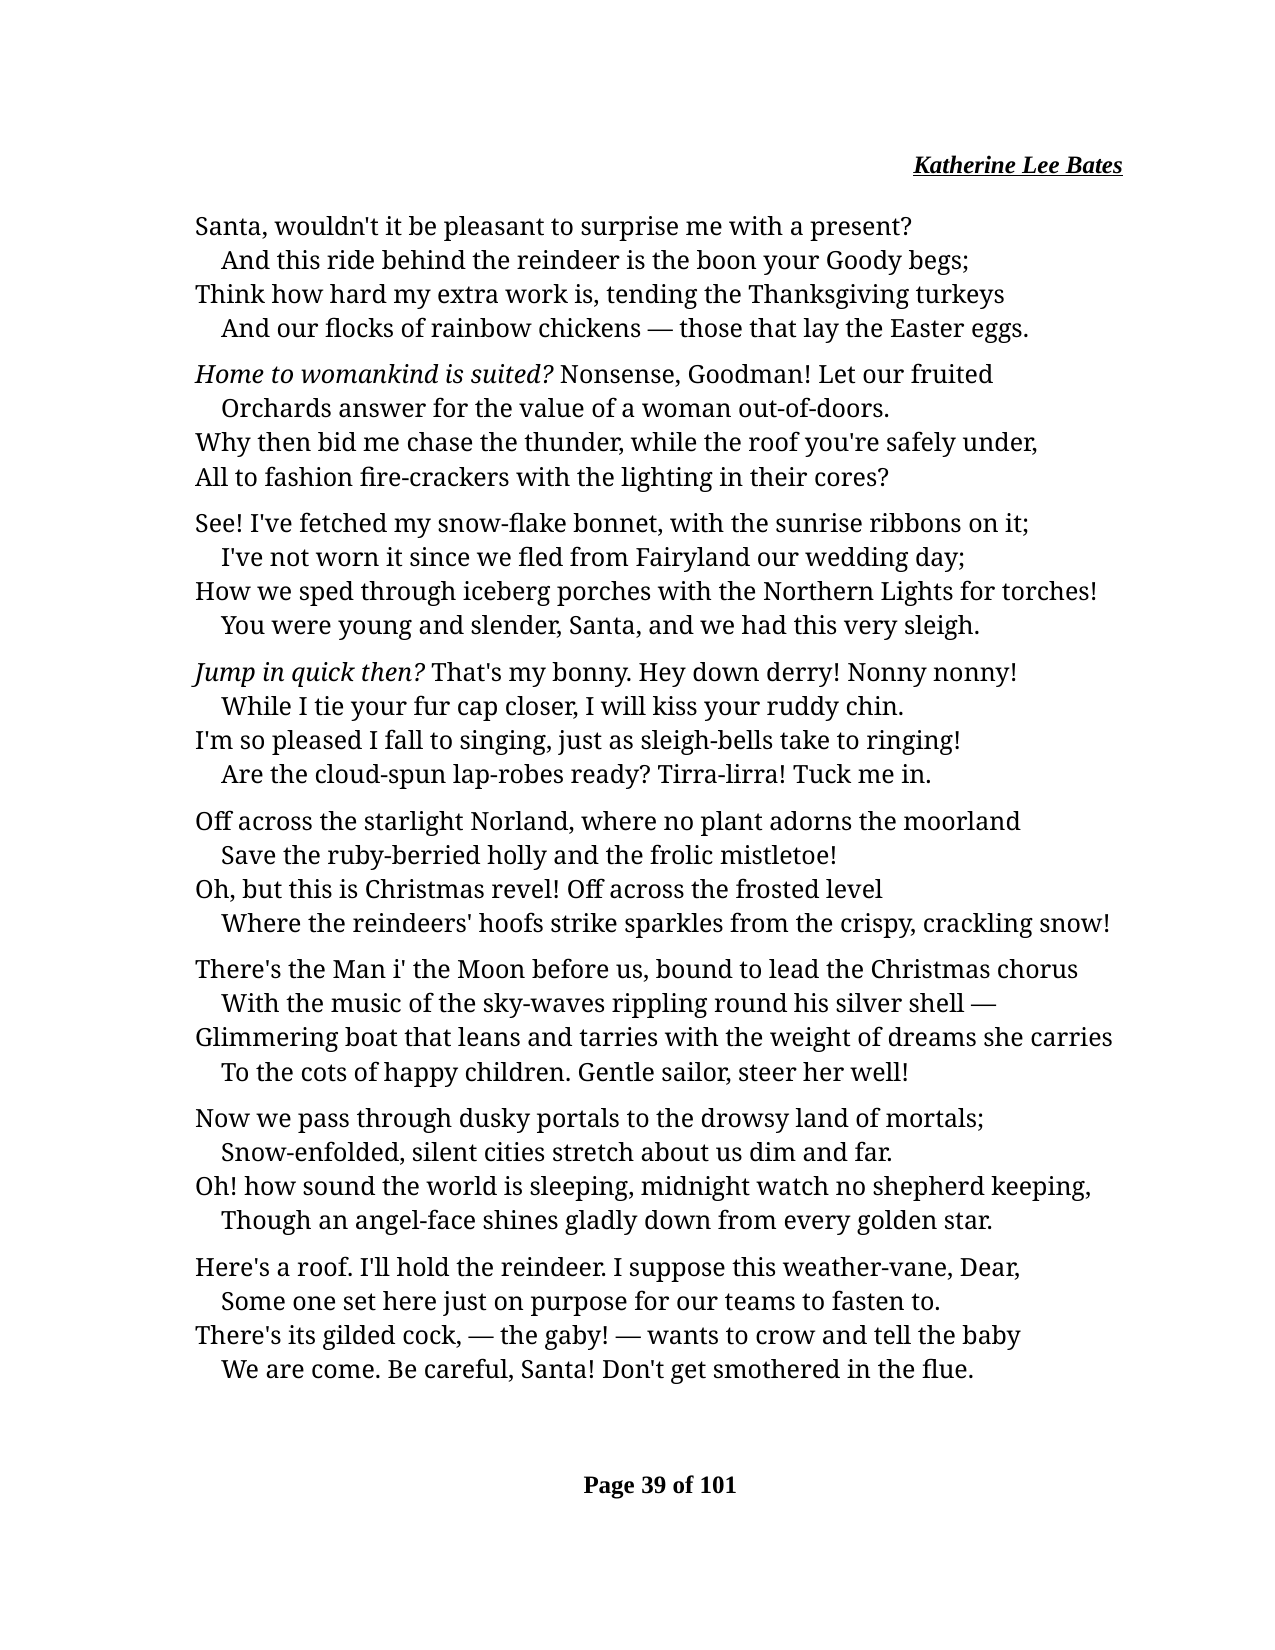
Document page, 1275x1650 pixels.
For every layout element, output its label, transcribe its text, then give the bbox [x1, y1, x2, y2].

text Home to womankind is suited? Nonsense, Goodman! Let our fruited Orchards answer for the value of a woman out-of-doors. Why then bid me chase the thunder, while the roof you're safely under, All to fashion fire-crackers with the lighting in their cores? [195, 357, 1125, 493]
text Off across the starlight Norland, where no plant adorns the moorland Save the ruby-berried holly and the frolic mistletoe! Oh, but this is Christmas revel! Off across the frosted level Where the reindeers' hoofs strike sparkles from the crispy, crackling snow! [195, 803, 1125, 939]
text Jump in quick then? That's my bonny. Hey down derry! Nonny nonny! While I tie your fur cap closer, I will kiss your ruddy chin. I'm so pleased I fall to singing, just as sleigh-bells take to ringing! Are the cloud-spun lap-robes ready? Tirra-lirra! Tuck me in. [195, 654, 1125, 791]
text There's the Man i' the Moon before us, bound to lead the Christmas chorus With the music of the sky-waves rippling round his silver shell — Glimmering boat that leans and tarries with the weight of dreams she carries To the cots of happy children. Gentle sailor, steer her well! [195, 952, 1125, 1088]
text Santa, wouldn't it be pleasant to surprise me with a present? And this ride behind the reindeer is the boon your Goody begs; Think how hard my extra work is, tending the Thanksgiving turkeys And our flocks of rainbow chickens — those that lay the Easter eggs. [195, 208, 1125, 344]
text See! I've fetched my snow-flake bonnet, with the sunrise ribbons on it; I've not worn it since we fled from Fairyland our wedding day; How we sped through iceberg porches with the Northern Lights for torches! You were young and slender, Santa, and we had this very sleigh. [195, 506, 1125, 642]
text Here's a roof. I'll hold the reindeer. I suppose this weather-vane, Dear, Some one set here just on purpose for our teams to fasten to. There's its gilded cock, — the gaby! — wants to crow and tell the baby We are come. Be careful, Santa! Don't get smothered in the flue. [195, 1249, 1125, 1386]
text Now we pass through dusky portals to the drowsy land of mortals; Snow-enfolded, silent cities stretch about us dim and far. Oh! how sound the world is sleeping, midnight watch no shepherd keeping, Though an angel-face shines gladly down from every golden star. [195, 1101, 1125, 1237]
